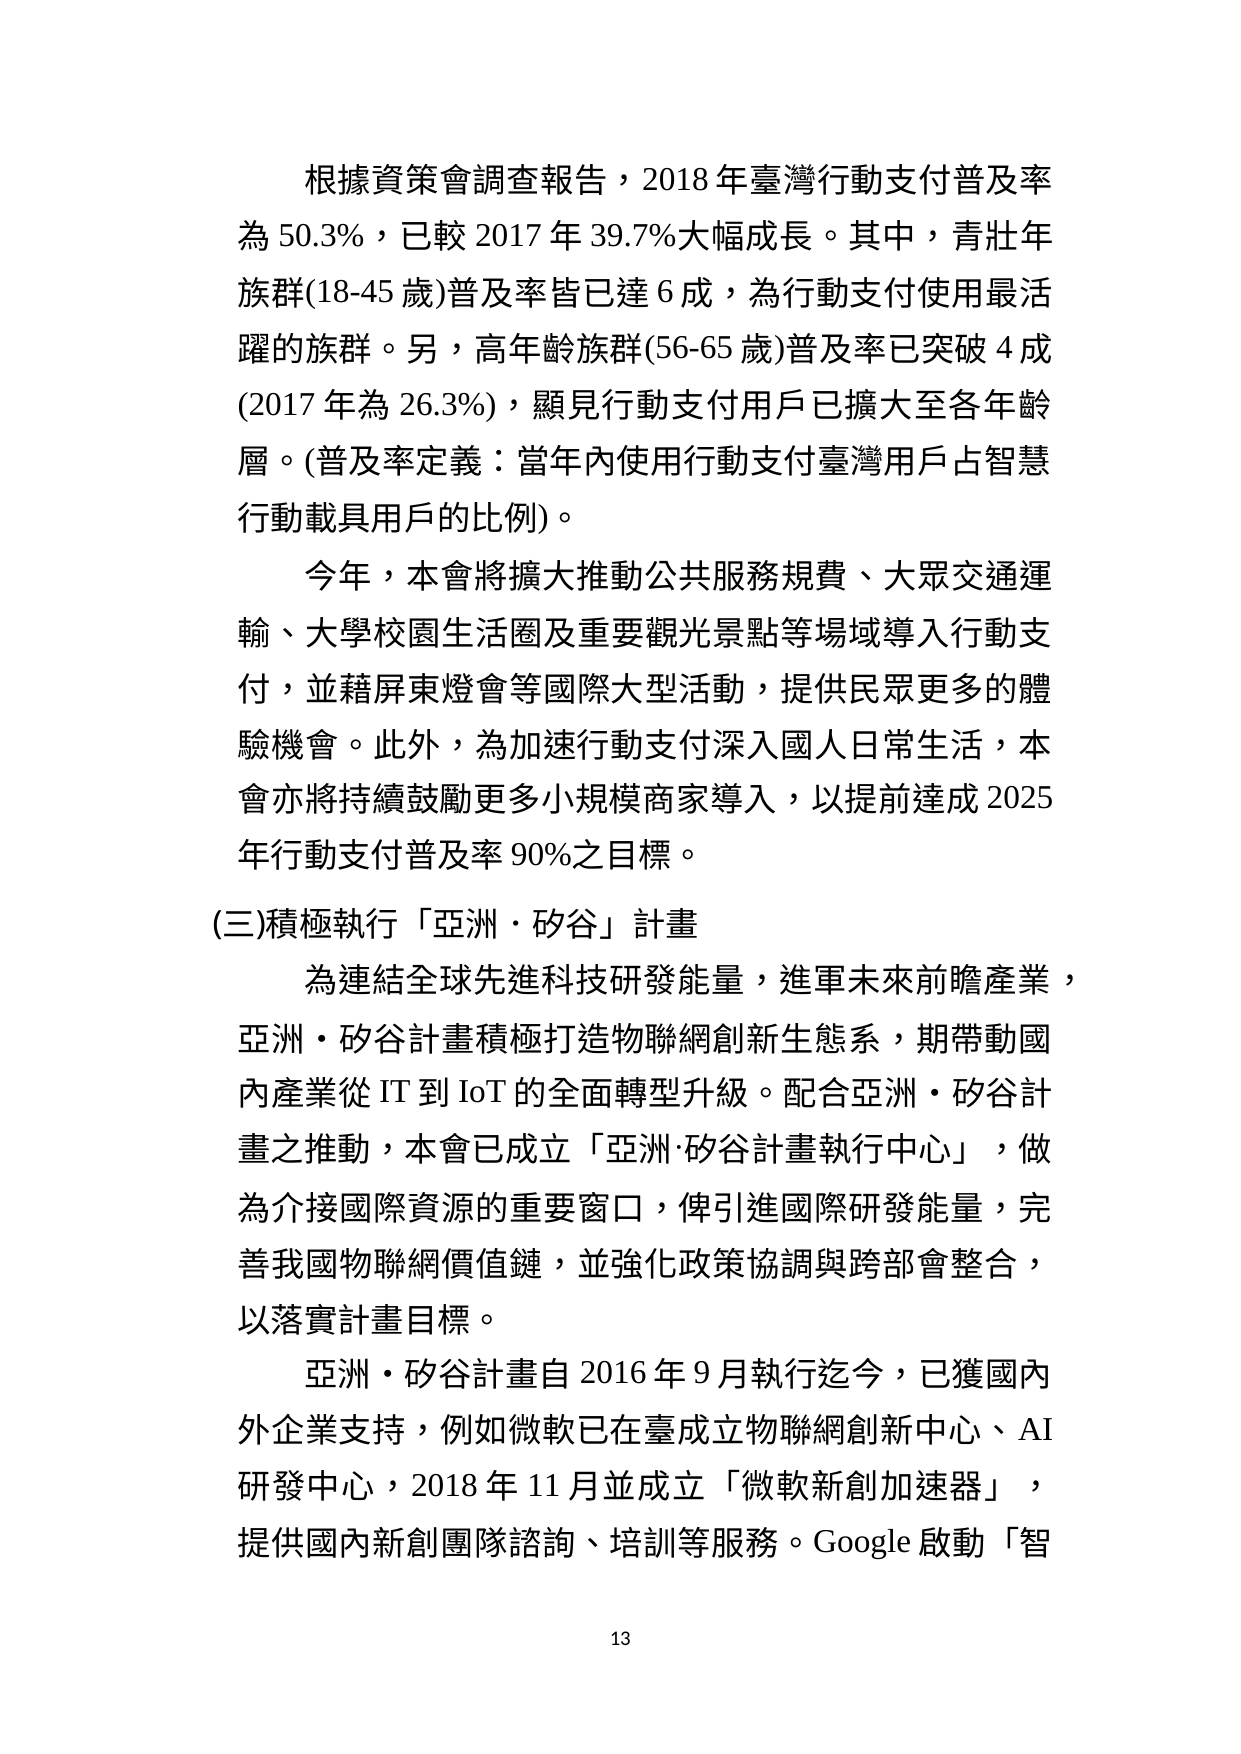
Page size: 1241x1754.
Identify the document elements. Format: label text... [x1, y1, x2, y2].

text 為連結全球先進科技研發能量，進軍未來前瞻產業，亞洲‧矽谷計畫積極打造物聯網創新生態系，期帶動國內產業從IT到IoT的全面轉型升級。配合亞洲・矽谷計畫之推動，本會已成立「亞洲·矽谷計畫執行中心」，做為介接國際資源的重要窗口，俾引進國際研發能量，完善我國物聯網價值鏈，並強化政策協調與跨部會整合，以落實計畫目標。 [237, 950, 1053, 1344]
text (三)積極執行「亞洲．矽谷」計畫 [212, 894, 1053, 950]
text 根據資策會調查報告，2018年臺灣行動支付普及率為50.3%，已較2017年39.7%大幅成長。其中，青壯年族群(18-45歲)普及率皆已達6成，為行動支付使用最活躍的族群。另，高年齡族群(56-65歲)普及率已突破4成(2017年為26.3%)，顯見行動支付用戶已擴大至各年齡層。(普及率定義：當年內使用行動支付臺灣用戶占智慧行動載具用戶的比例)。 [237, 150, 1053, 544]
text 亞洲‧矽谷計畫自2016年9月執行迄今，已獲國內外企業支持，例如微軟已在臺成立物聯網創新中心、AI研發中心，2018年11月並成立「微軟新創加速器」，提供國內新創團隊諮詢、培訓等服務。Google啟動「智 [237, 1344, 1053, 1569]
text 今年，本會將擴大推動公共服務規費、大眾交通運輸、大學校園生活圈及重要觀光景點等場域導入行動支付，並藉屏東燈會等國際大型活動，提供民眾更多的體驗機會。此外，為加速行動支付深入國人日常生活，本會亦將持續鼓勵更多小規模商家導入，以提前達成2025年行動支付普及率90%之目標。 [237, 544, 1053, 881]
